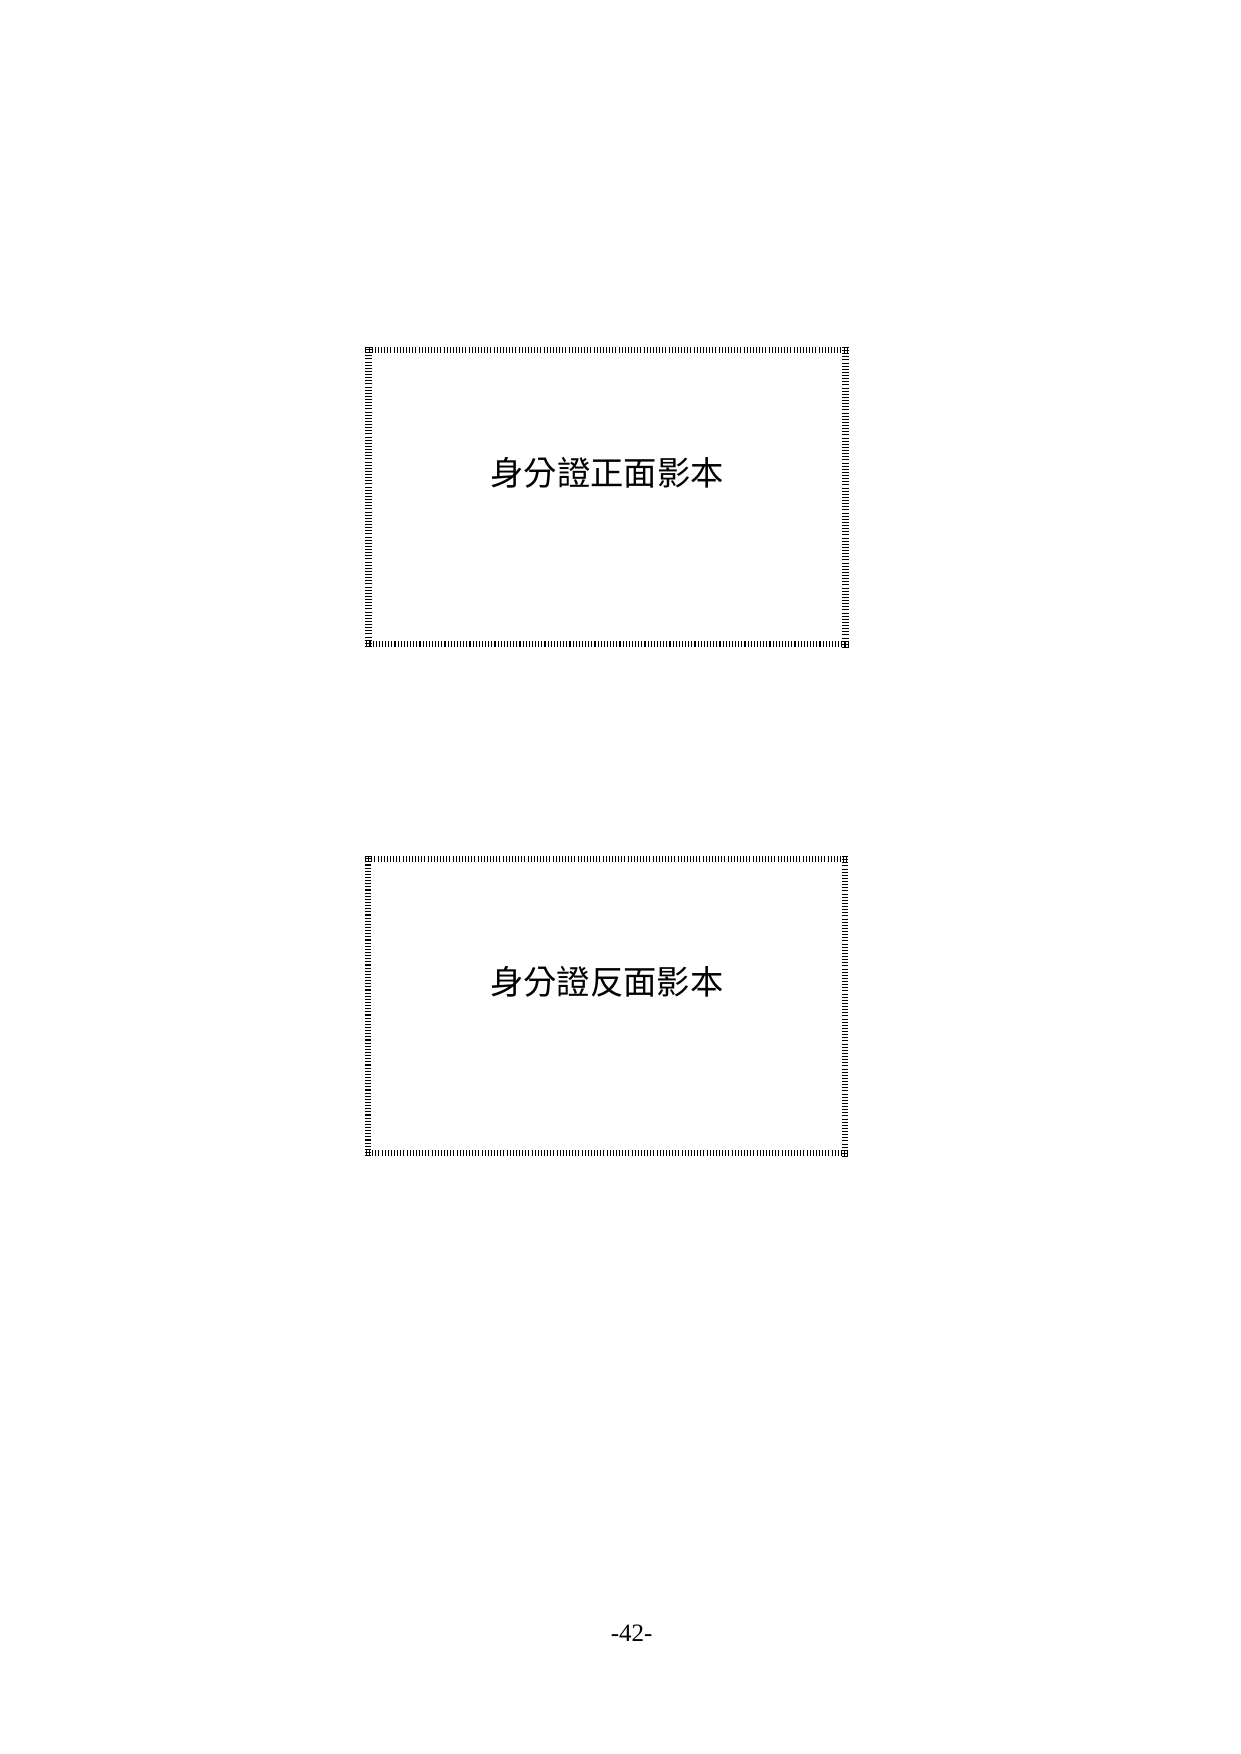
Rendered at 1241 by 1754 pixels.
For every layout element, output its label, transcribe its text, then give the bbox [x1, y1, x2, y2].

text 身分證正面影本 [387, 447, 827, 495]
text 身分證反面影本 [386, 956, 827, 1004]
